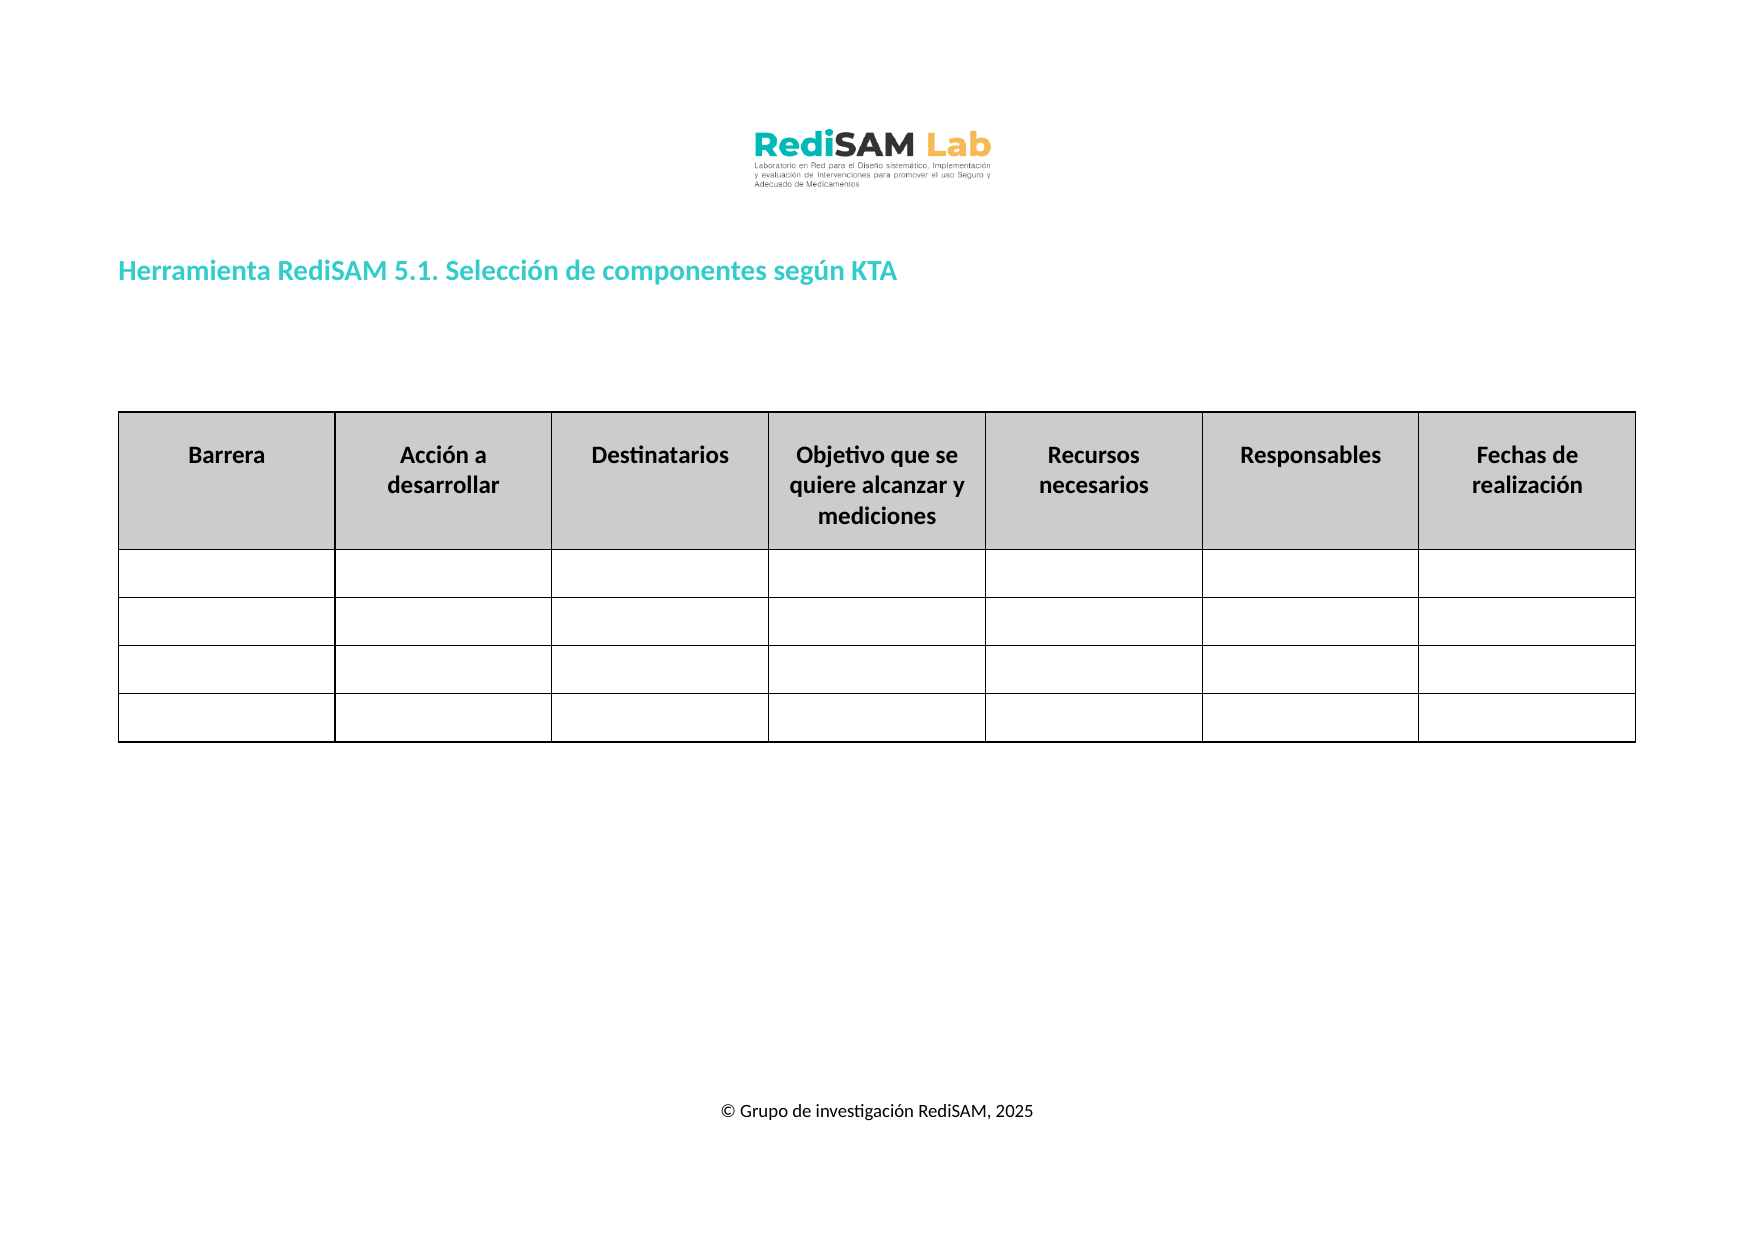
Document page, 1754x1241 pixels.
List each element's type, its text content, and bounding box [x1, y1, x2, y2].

table_cell [119, 550, 334, 597]
table_cell [1419, 598, 1635, 645]
table_cell [986, 694, 1202, 741]
table_cell [119, 694, 334, 741]
table_header Recursos necesarios [986, 413, 1202, 549]
table_cell [1419, 694, 1635, 741]
table_cell [986, 646, 1202, 693]
table_header Barrera [119, 413, 334, 549]
table_cell [336, 598, 551, 645]
table_cell [119, 598, 334, 645]
table_cell [552, 646, 768, 693]
table_cell [1203, 598, 1418, 645]
table_cell [552, 598, 768, 645]
table_header Fechas de realización [1419, 413, 1635, 549]
table_header Objetivo que se quiere alcanzar y mediciones [769, 413, 985, 549]
table_cell [1419, 646, 1635, 693]
table_cell [336, 646, 551, 693]
table_cell [1419, 550, 1635, 597]
table_cell [119, 646, 334, 693]
subtitle Herramienta RediSAM 5.1. Selección de componentes según KTA [118, 252, 1636, 288]
picture [742, 118, 1012, 202]
table_cell [769, 598, 985, 645]
table_cell [769, 646, 985, 693]
table_cell [552, 550, 768, 597]
table_header Responsables [1203, 413, 1418, 549]
table_cell [769, 550, 985, 597]
table_header Destinatarios [552, 413, 768, 549]
table_header Acción a desarrollar [336, 413, 551, 549]
table_cell [986, 550, 1202, 597]
table_cell [769, 694, 985, 741]
table_cell [336, 694, 551, 741]
table_cell [1203, 694, 1418, 741]
table_cell [1203, 550, 1418, 597]
table_cell [552, 694, 768, 741]
table_cell [986, 598, 1202, 645]
table_cell [1203, 646, 1418, 693]
table_cell [336, 550, 551, 597]
